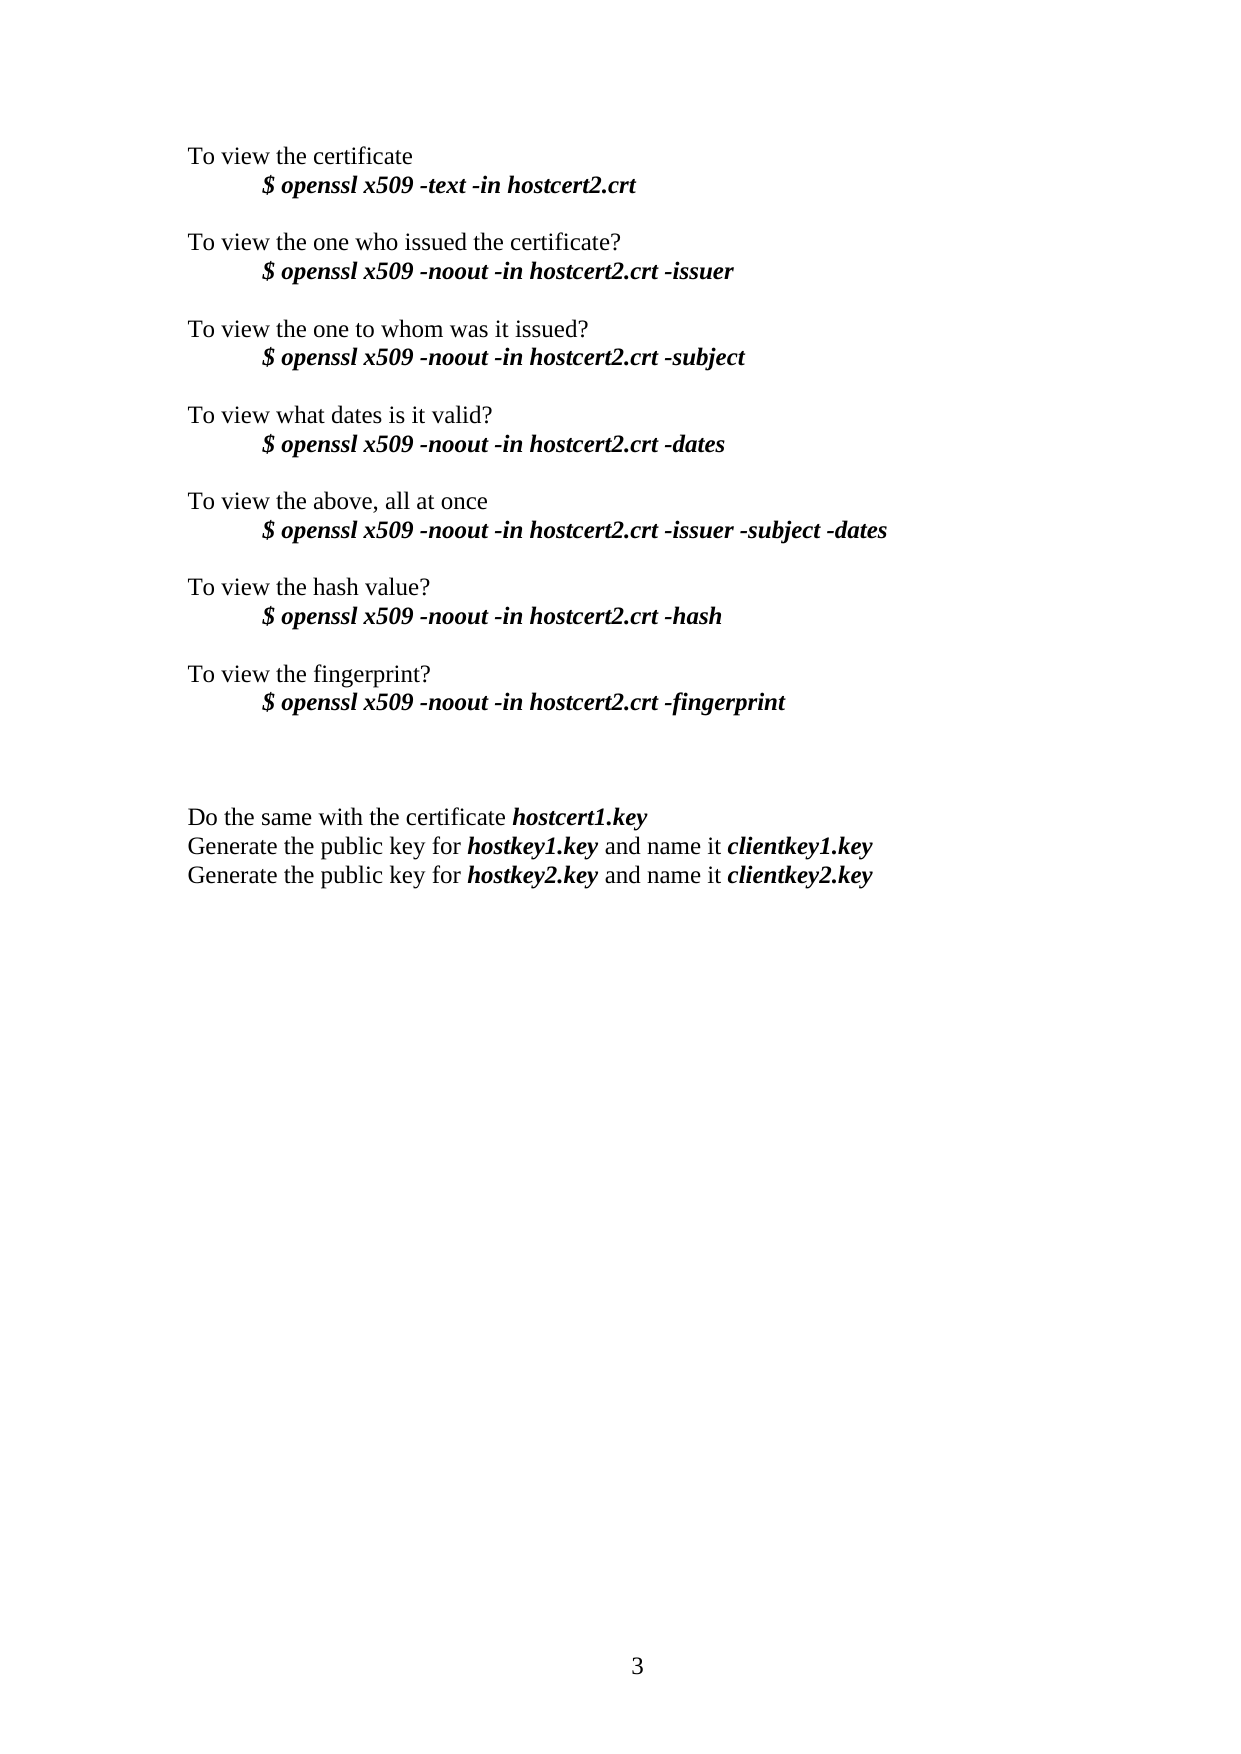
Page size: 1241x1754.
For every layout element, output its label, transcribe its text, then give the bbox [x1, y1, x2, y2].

text Do the same with the certificate hostcert1.key [187, 802, 1087, 831]
text To view the one to whom was it issued? [187, 314, 1087, 342]
text Generate the public key for hostkey1.key and name it clientkey1.key [187, 831, 1087, 860]
text $ openssl x509 -noout -in hostcert2.crt -issuer -subject -dates [187, 515, 1087, 544]
text To view the certificate [187, 141, 1087, 170]
text $ openssl x509 -noout -in hostcert2.crt -hash [187, 601, 1087, 630]
text To view what dates is it valid? [187, 400, 1087, 429]
text To view the above, all at once [187, 486, 1087, 515]
text $ openssl x509 -noout -in hostcert2.crt -issuer [187, 256, 1087, 285]
text To view the hash value? [187, 572, 1087, 601]
text $ openssl x509 -noout -in hostcert2.crt -fingerprint [187, 687, 1087, 716]
text $ openssl x509 -noout -in hostcert2.crt -subject [187, 342, 1087, 371]
text $ openssl x509 -noout -in hostcert2.crt -dates [187, 429, 1087, 457]
text $ openssl x509 -text -in hostcert2.crt [187, 170, 1087, 199]
text To view the fingerprint? [187, 659, 1087, 687]
text Generate the public key for hostkey2.key and name it clientkey2.key [187, 860, 1087, 889]
text To view the one who issued the certificate? [187, 227, 1087, 256]
